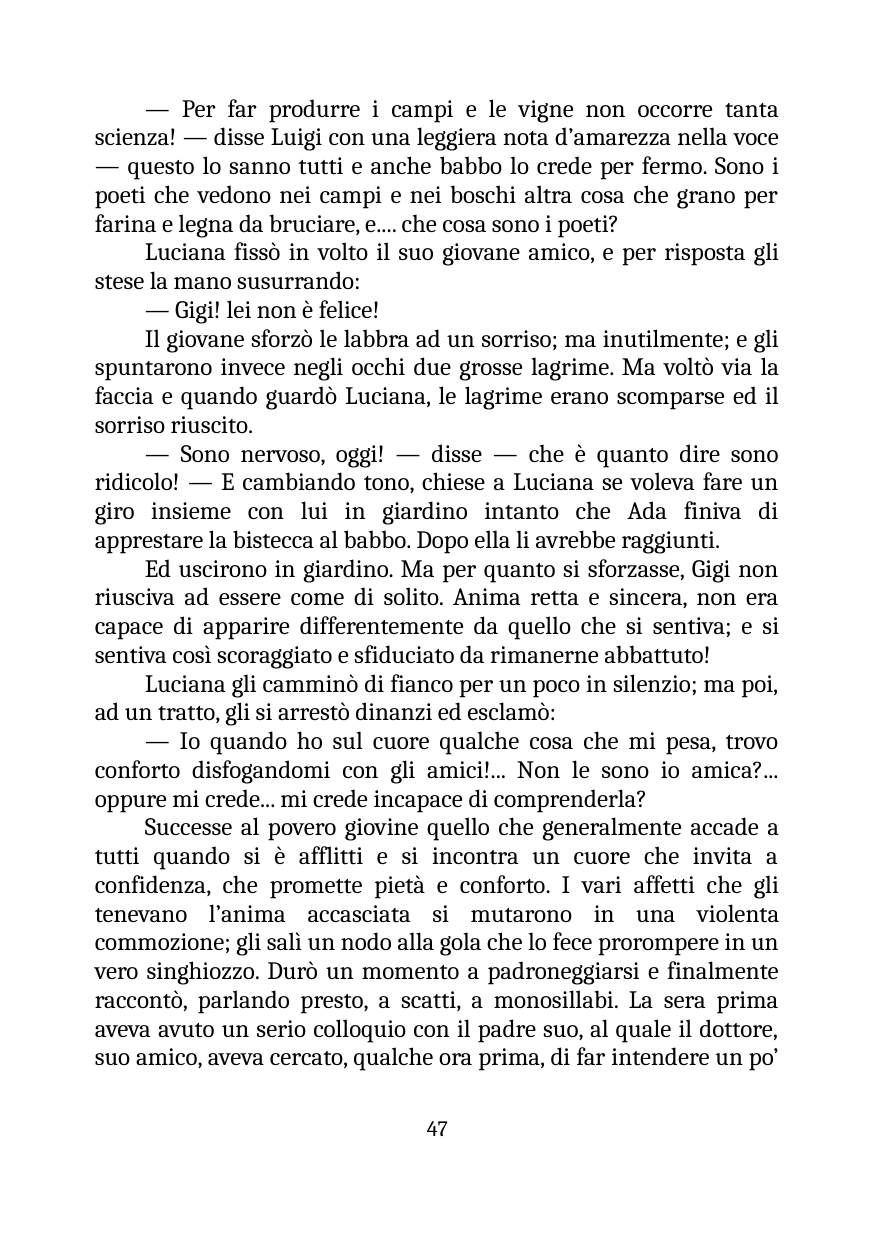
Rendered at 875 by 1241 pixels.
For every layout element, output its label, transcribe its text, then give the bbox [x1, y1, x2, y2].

text — Sono nervoso, oggi! — disse — che è quanto dire sono ridicolo! — E cambiando tono, chiese a Luciana se voleva fare un giro insieme con lui in giardino intanto che Ada finiva di apprestare la bistecca al babbo. Dopo ella li avrebbe raggiunti. [94, 439, 779, 554]
text Il giovane sforzò le labbra ad un sorriso; ma inutilmente; e gli spuntarono invece negli occhi due grosse lagrime. Ma voltò via la faccia e quando guardò Luciana, le lagrime erano scomparse ed il sorriso riuscito. [94, 324, 779, 439]
text Luciana gli camminò di fianco per un poco in silenzio; ma poi, ad un tratto, gli si arrestò dinanzi ed esclamò: [94, 669, 779, 727]
text Successe al povero giovine quello che generalmente accade a tutti quando si è afflitti e si incontra un cuore che invita a confidenza, che promette pietà e conforto. I vari affetti che gli tenevano l’anima accasciata si mutarono in una violenta commozione; gli salì un nodo alla gola che lo fece prorompere in un vero singhiozzo. Durò un momento a padroneggiarsi e finalmente raccontò, parlando presto, a scatti, a monosillabi. La sera prima aveva avuto un serio colloquio con il padre suo, al quale il dottore, suo amico, aveva cercato, qualche ora prima, di far intendere un po’ [94, 813, 779, 1072]
text — Gigi! lei non è felice! [94, 296, 779, 324]
text — Io quando ho sul cuore qualche cosa che mi pesa, trovo conforto disfogandomi con gli amici!... Non le sono io amica?... oppure mi crede... mi crede incapace di comprenderla? [94, 727, 779, 813]
text — Per far produrre i campi e le vigne non occorre tanta scienza! — disse Luigi con una leggiera nota d’amarezza nella voce — questo lo sanno tutti e anche babbo lo crede per fermo. Sono i poeti che vedono nei campi e nei boschi altra cosa che grano per farina e legna da bruciare, e.... che cosa sono i poeti? [94, 94, 779, 238]
text Ed uscirono in giardino. Ma per quanto si sforzasse, Gigi non riusciva ad essere come di solito. Anima retta e sincera, non era capace di apparire differentemente da quello che si sentiva; e si sentiva così scoraggiato e sfiduciato da rimanerne abbattuto! [94, 554, 779, 669]
text Luciana fissò in volto il suo giovane amico, e per risposta gli stese la mano susurrando: [94, 238, 779, 296]
